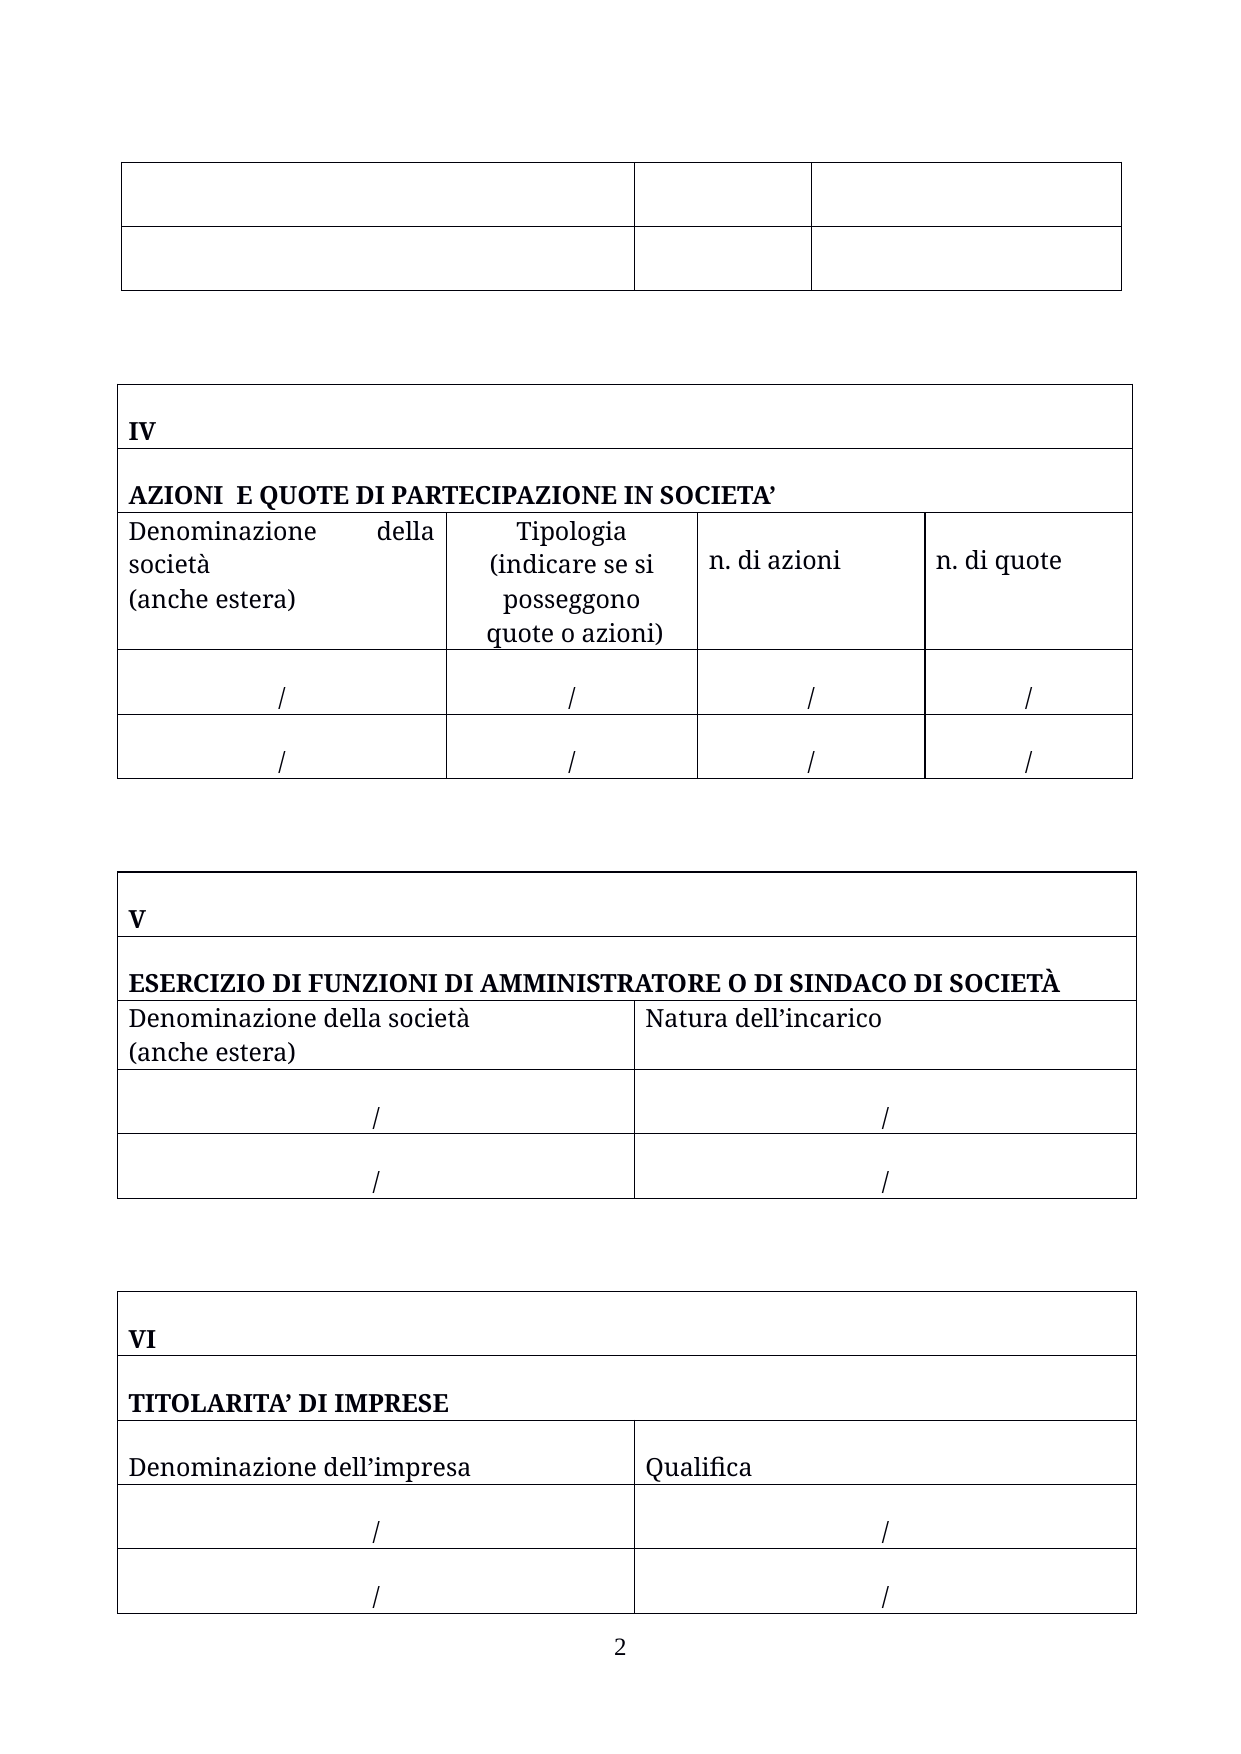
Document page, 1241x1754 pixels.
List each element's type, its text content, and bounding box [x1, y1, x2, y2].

table_cell Denominazione della società (anche estera) [118, 1001, 634, 1069]
table_cell / [447, 650, 697, 714]
table_cell / [118, 650, 446, 714]
table_cell / [447, 715, 697, 778]
table_cell n. di azioni [698, 513, 924, 649]
table_cell / [118, 715, 446, 778]
table_cell / [635, 1549, 1136, 1612]
table_cell / [118, 1134, 634, 1198]
table_cell TITOLARITA’ DI IMPRESE [118, 1356, 1136, 1419]
table_cell / [635, 1134, 1136, 1198]
table_cell / [635, 1070, 1136, 1133]
table_header IV [118, 385, 1132, 448]
table_cell [635, 163, 811, 226]
table_cell / [926, 650, 1132, 714]
table_cell / [118, 1485, 634, 1548]
table_cell / [635, 1485, 1136, 1548]
table_header VI [118, 1292, 1136, 1355]
table_cell Denominazione dell’impresa [118, 1421, 634, 1484]
table_cell AZIONI E QUOTE DI PARTECIPAZIONE IN SOCIETA’ [118, 449, 1132, 512]
table_cell / [118, 1070, 634, 1133]
table_cell [122, 227, 634, 290]
table_cell Denominazione della società (anche estera) [118, 513, 446, 649]
table_cell / [118, 1549, 634, 1612]
table_cell [635, 227, 811, 290]
table_cell / [698, 715, 924, 778]
table_cell [122, 163, 634, 226]
table_cell Qualifica [635, 1421, 1136, 1484]
table_cell / [926, 715, 1132, 778]
table_cell Natura dell’incarico [635, 1001, 1136, 1069]
table_cell [812, 163, 1121, 226]
table_cell n. di quote [926, 513, 1132, 649]
table_header V [118, 873, 1136, 936]
table_cell ESERCIZIO DI FUNZIONI DI AMMINISTRATORE O DI SINDACO DI SOCIETÀ [118, 937, 1136, 1000]
table_cell Tipologia (indicare se si posseggono quote o azioni) [447, 513, 697, 649]
table_cell / [698, 650, 924, 714]
table_cell [812, 227, 1121, 290]
